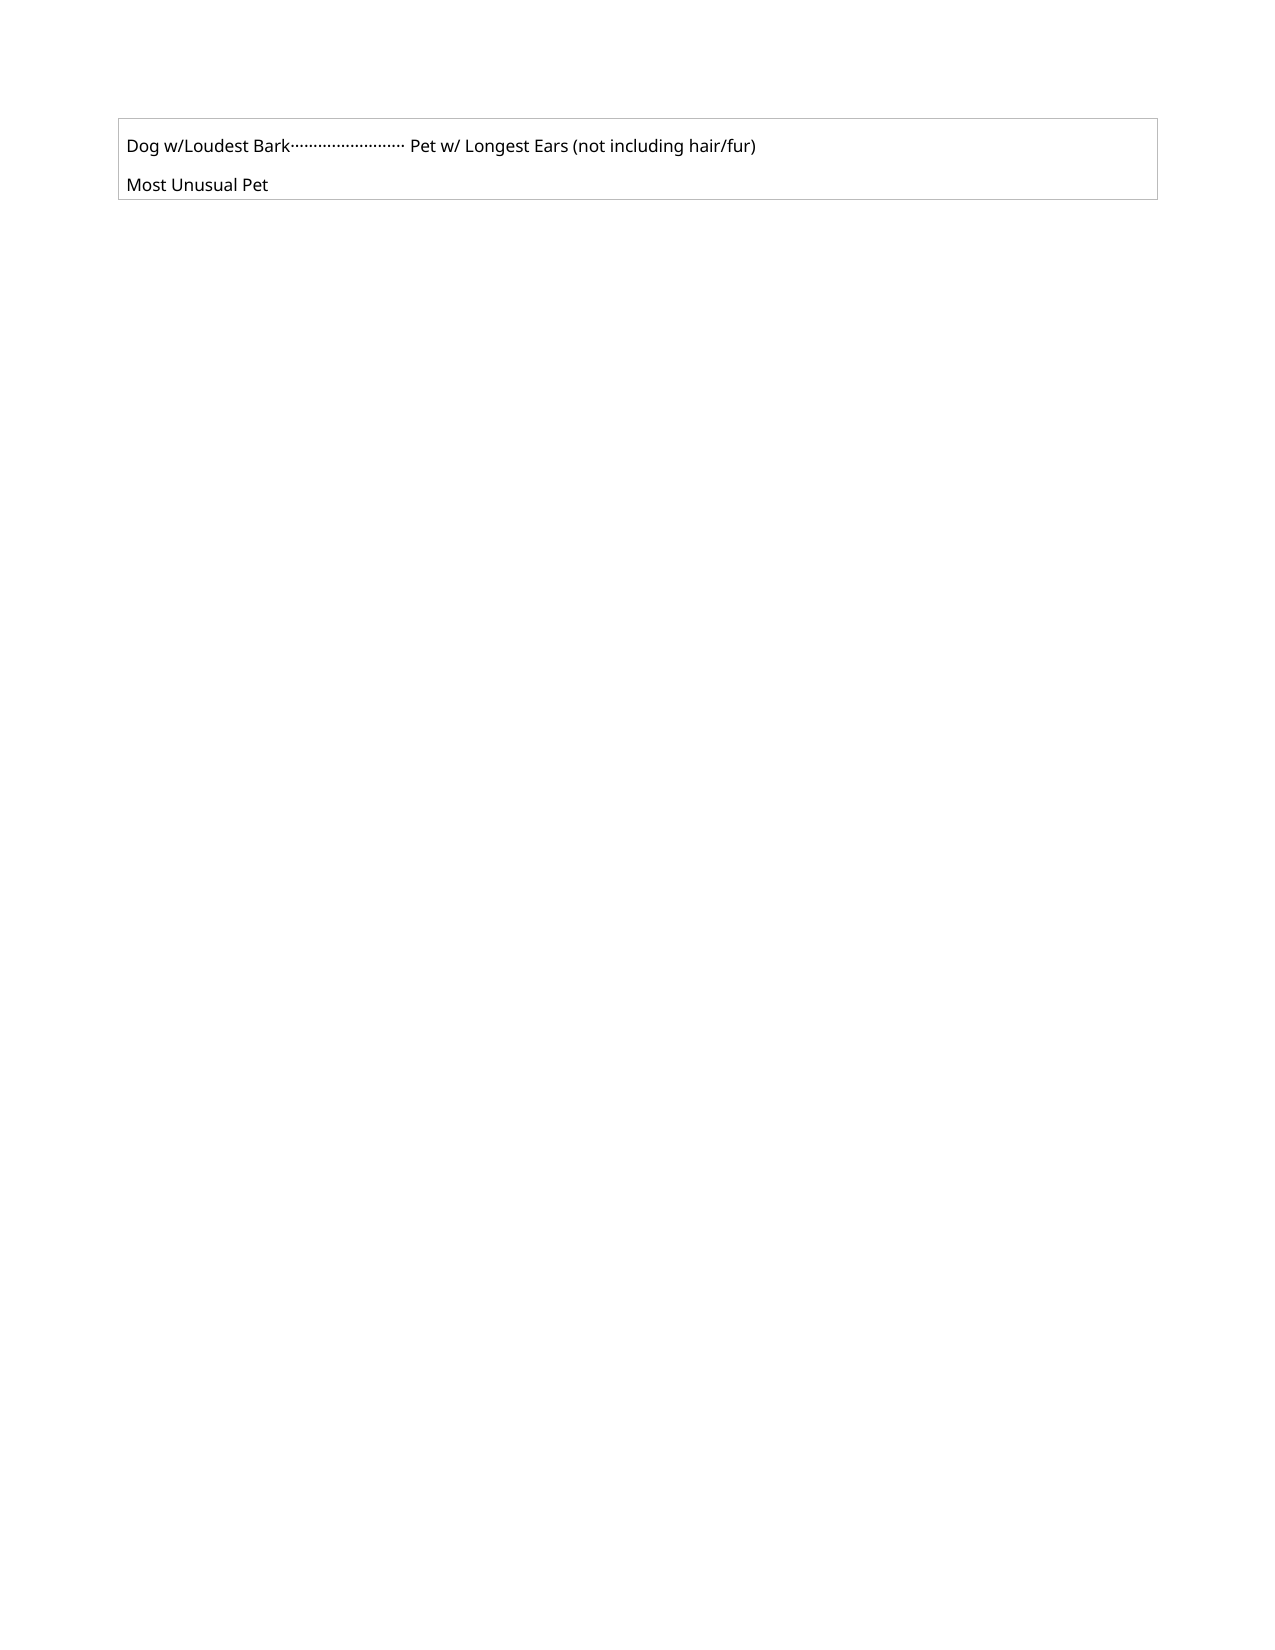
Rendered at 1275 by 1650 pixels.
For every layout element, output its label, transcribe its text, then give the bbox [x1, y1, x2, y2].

text Dog w/Loudest Bark························· Pet w/ Longest Ears (not including hair/fur) [119, 119, 1157, 157]
text Most Unusual Pet [119, 157, 1157, 199]
